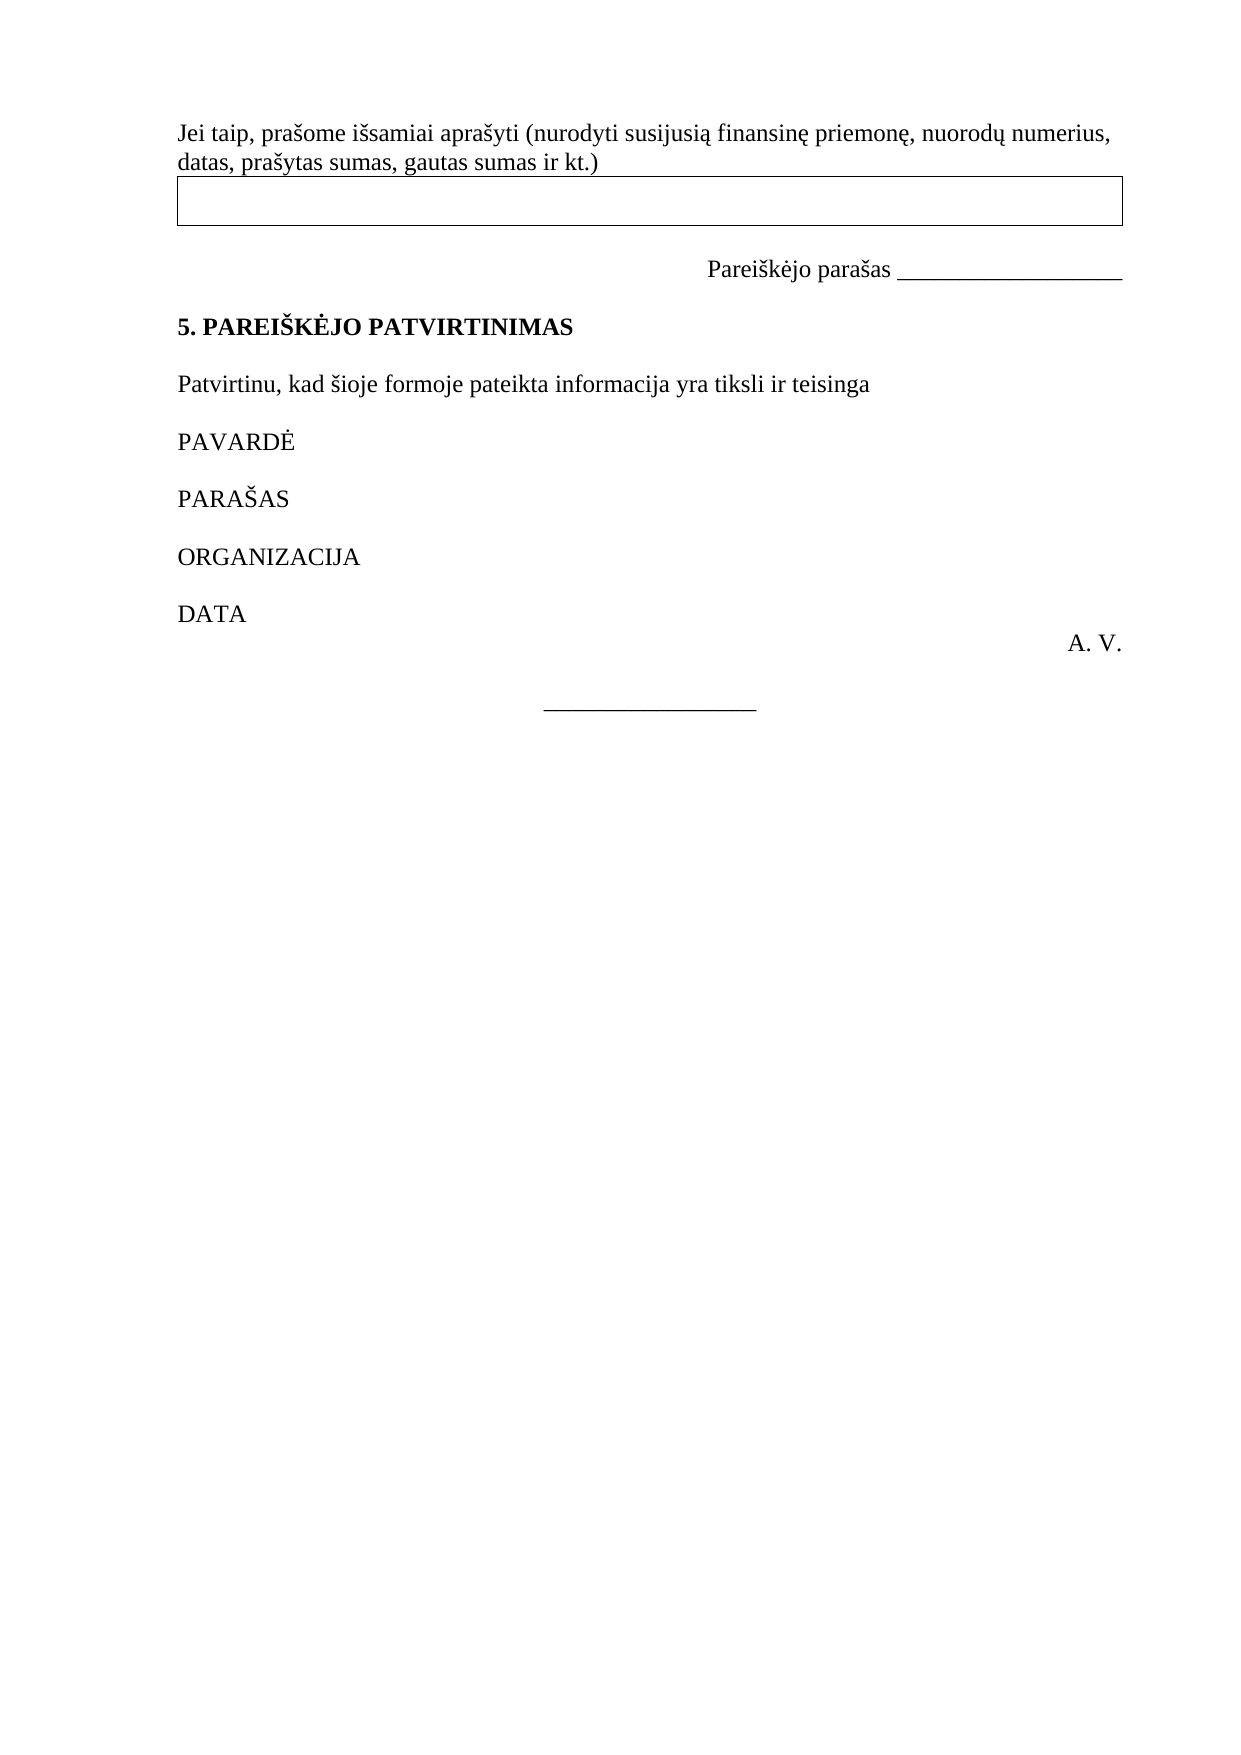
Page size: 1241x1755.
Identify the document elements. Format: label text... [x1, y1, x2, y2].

text ORGANIZACIJA [177, 542, 1122, 571]
table_header [178, 177, 1122, 224]
text Patvirtinu, kad šioje formoje pateikta informacija yra tiksli ir teisinga [177, 369, 1122, 398]
text PARAŠAS [177, 484, 1122, 513]
text 5. PAREIŠKĖJO PATVIRTINIMAS [177, 312, 1122, 341]
text A. V. [177, 628, 1122, 657]
text Pareiškėjo parašas __________________ [177, 254, 1122, 283]
text Jei taip, prašome išsamiai aprašyti (nurodyti susijusią finansinę priemonę, nuorodų numerius, datas, prašytas sumas, gautas sumas ir kt.) [177, 118, 1122, 176]
text DATA [177, 599, 1122, 628]
text _________________ [177, 686, 1122, 714]
text PAVARDĖ [177, 427, 1122, 456]
